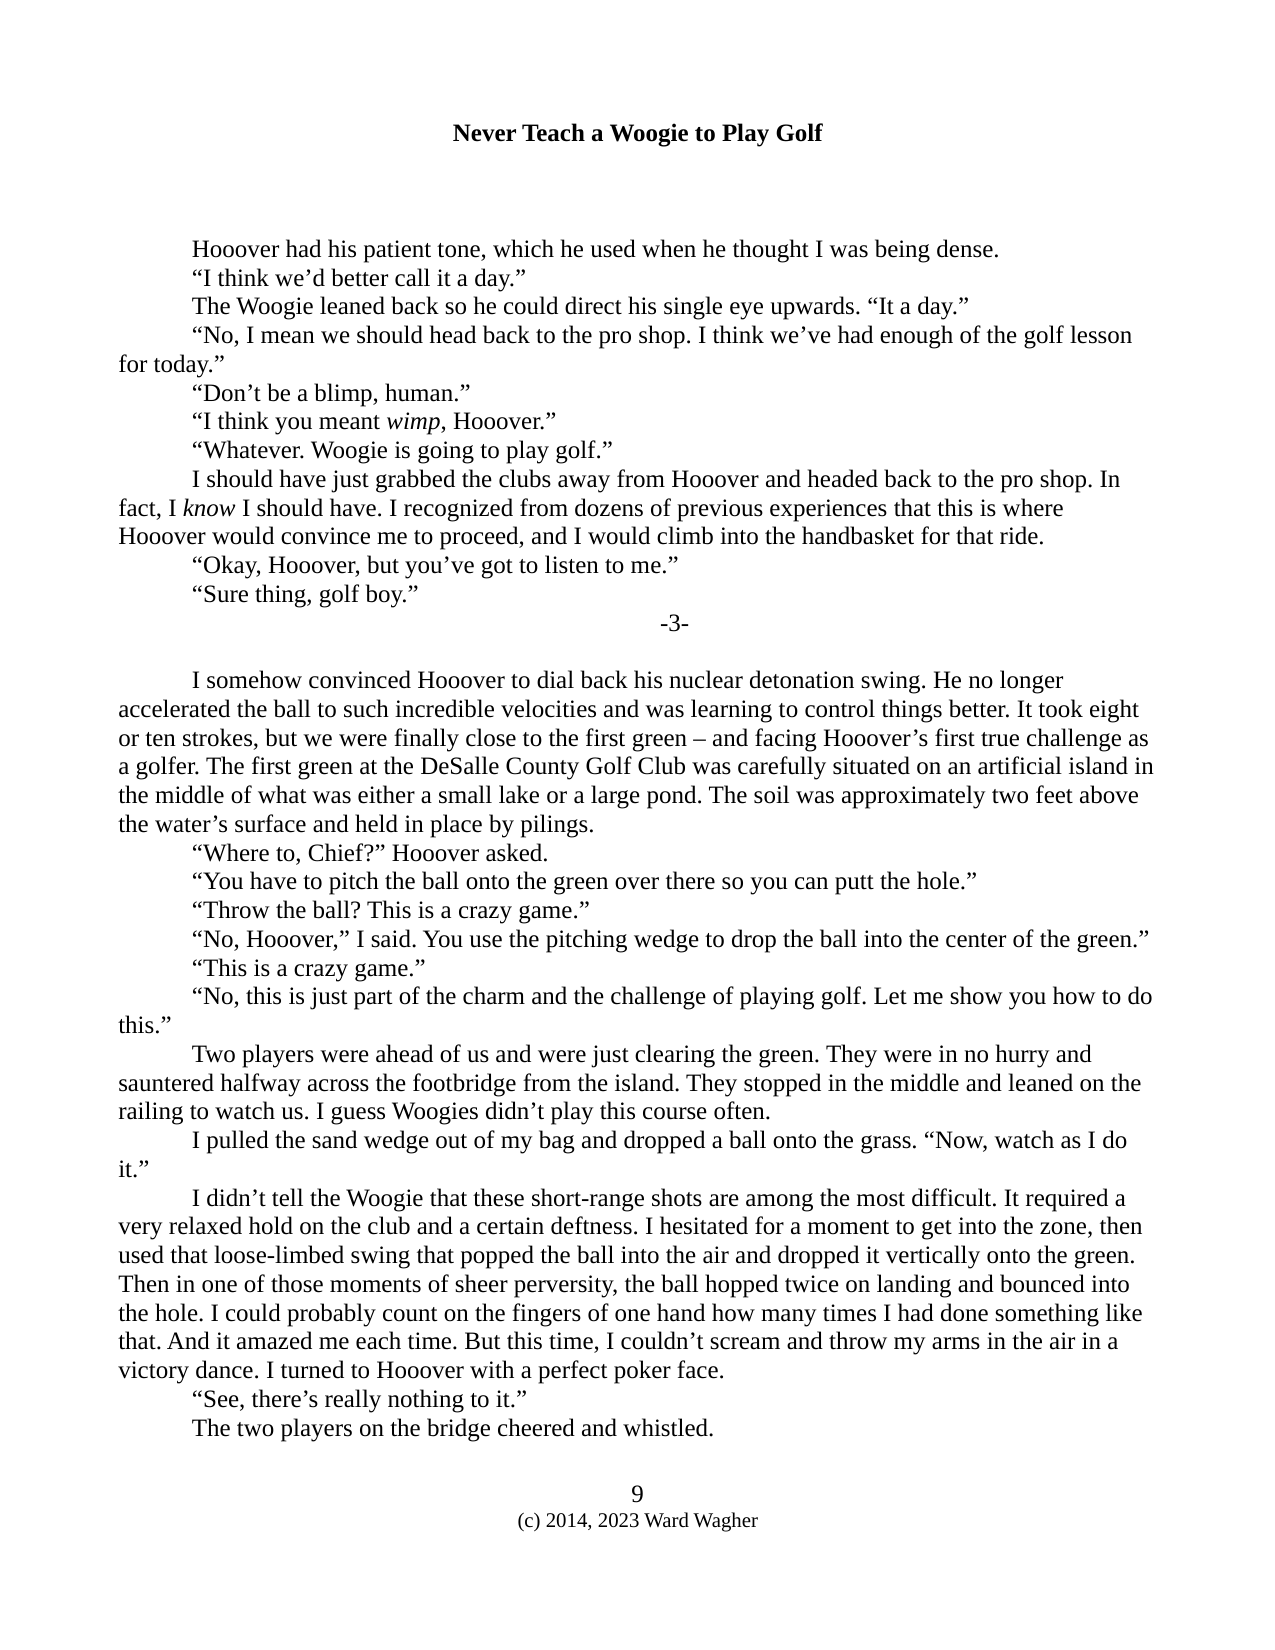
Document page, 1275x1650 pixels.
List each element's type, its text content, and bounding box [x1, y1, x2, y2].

text I somehow convinced Hooover to dial back his nuclear detonation swing. He no longer accelerated the ball to such incredible velocities and was learning to control things better. It took eight or ten strokes, but we were finally close to the first green – and facing Hooover’s first true challenge as a golfer. The first green at the DeSalle County Golf Club was carefully situated on an artificial island in the middle of what was either a small lake or a large pond. The soil was approximately two feet above the water’s surface and held in place by pilings. [118, 665, 1157, 838]
text “Sure thing, golf boy.” [118, 579, 1157, 608]
text “Okay, Hooover, but you’ve got to listen to me.” [118, 550, 1157, 579]
text “This is a crazy game.” [118, 953, 1157, 981]
text The two players on the bridge cheered and whistled. [118, 1413, 1157, 1441]
text I pulled the sand wedge out of my bag and dropped a ball onto the grass. “Now, watch as I do it.” [118, 1125, 1157, 1183]
text I didn’t tell the Woogie that these short-range shots are among the most difficult. It required a very relaxed hold on the club and a certain deftness. I hesitated for a moment to get into the zone, then used that loose-limbed swing that popped the ball into the air and dropped it vertically onto the green. Then in one of those moments of sheer perversity, the ball hopped twice on landing and bounced into the hole. I could probably count on the fingers of one hand how many times I had done something like that. And it amazed me each time. But this time, I couldn’t scream and throw my arms in the air in a victory dance. I turned to Hooover with a perfect poker face. [118, 1183, 1157, 1384]
text Hooover had his patient tone, which he used when he thought I was being dense. [118, 234, 1157, 263]
text The Woogie leaned back so he could direct his single eye upwards. “It a day.” [118, 291, 1157, 320]
text “No, this is just part of the charm and the challenge of playing golf. Let me show you how to do this.” [118, 981, 1157, 1039]
text I should have just grabbed the clubs away from Hooover and headed back to the pro shop. In fact, I know I should have. I recognized from dozens of previous experiences that this is where Hooover would convince me to proceed, and I would climb into the handbasket for that ride. [118, 464, 1157, 550]
text “I think we’d better call it a day.” [118, 263, 1157, 291]
text “See, there’s really nothing to it.” [118, 1384, 1157, 1413]
text “No, Hooover,” I said. You use the pitching wedge to drop the ball into the center of the green.” [118, 924, 1157, 953]
text Two players were ahead of us and were just clearing the green. They were in no hurry and sauntered halfway across the footbridge from the island. They stopped in the middle and leaned on the railing to watch us. I guess Woogies didn’t play this course often. [118, 1039, 1157, 1125]
text “You have to pitch the ball onto the green over there so you can putt the hole.” [118, 866, 1157, 895]
text “Don’t be a blimp, human.” [118, 378, 1157, 406]
text “Throw the ball? This is a crazy game.” [118, 895, 1157, 924]
text “No, I mean we should head back to the pro shop. I think we’ve had enough of the golf lesson for today.” [118, 320, 1157, 378]
text “Whatever. Woogie is going to play golf.” [118, 435, 1157, 464]
text “I think you meant wimp, Hooover.” [118, 406, 1157, 435]
text -3- [118, 608, 1157, 636]
text “Where to, Chief?” Hooover asked. [118, 838, 1157, 866]
